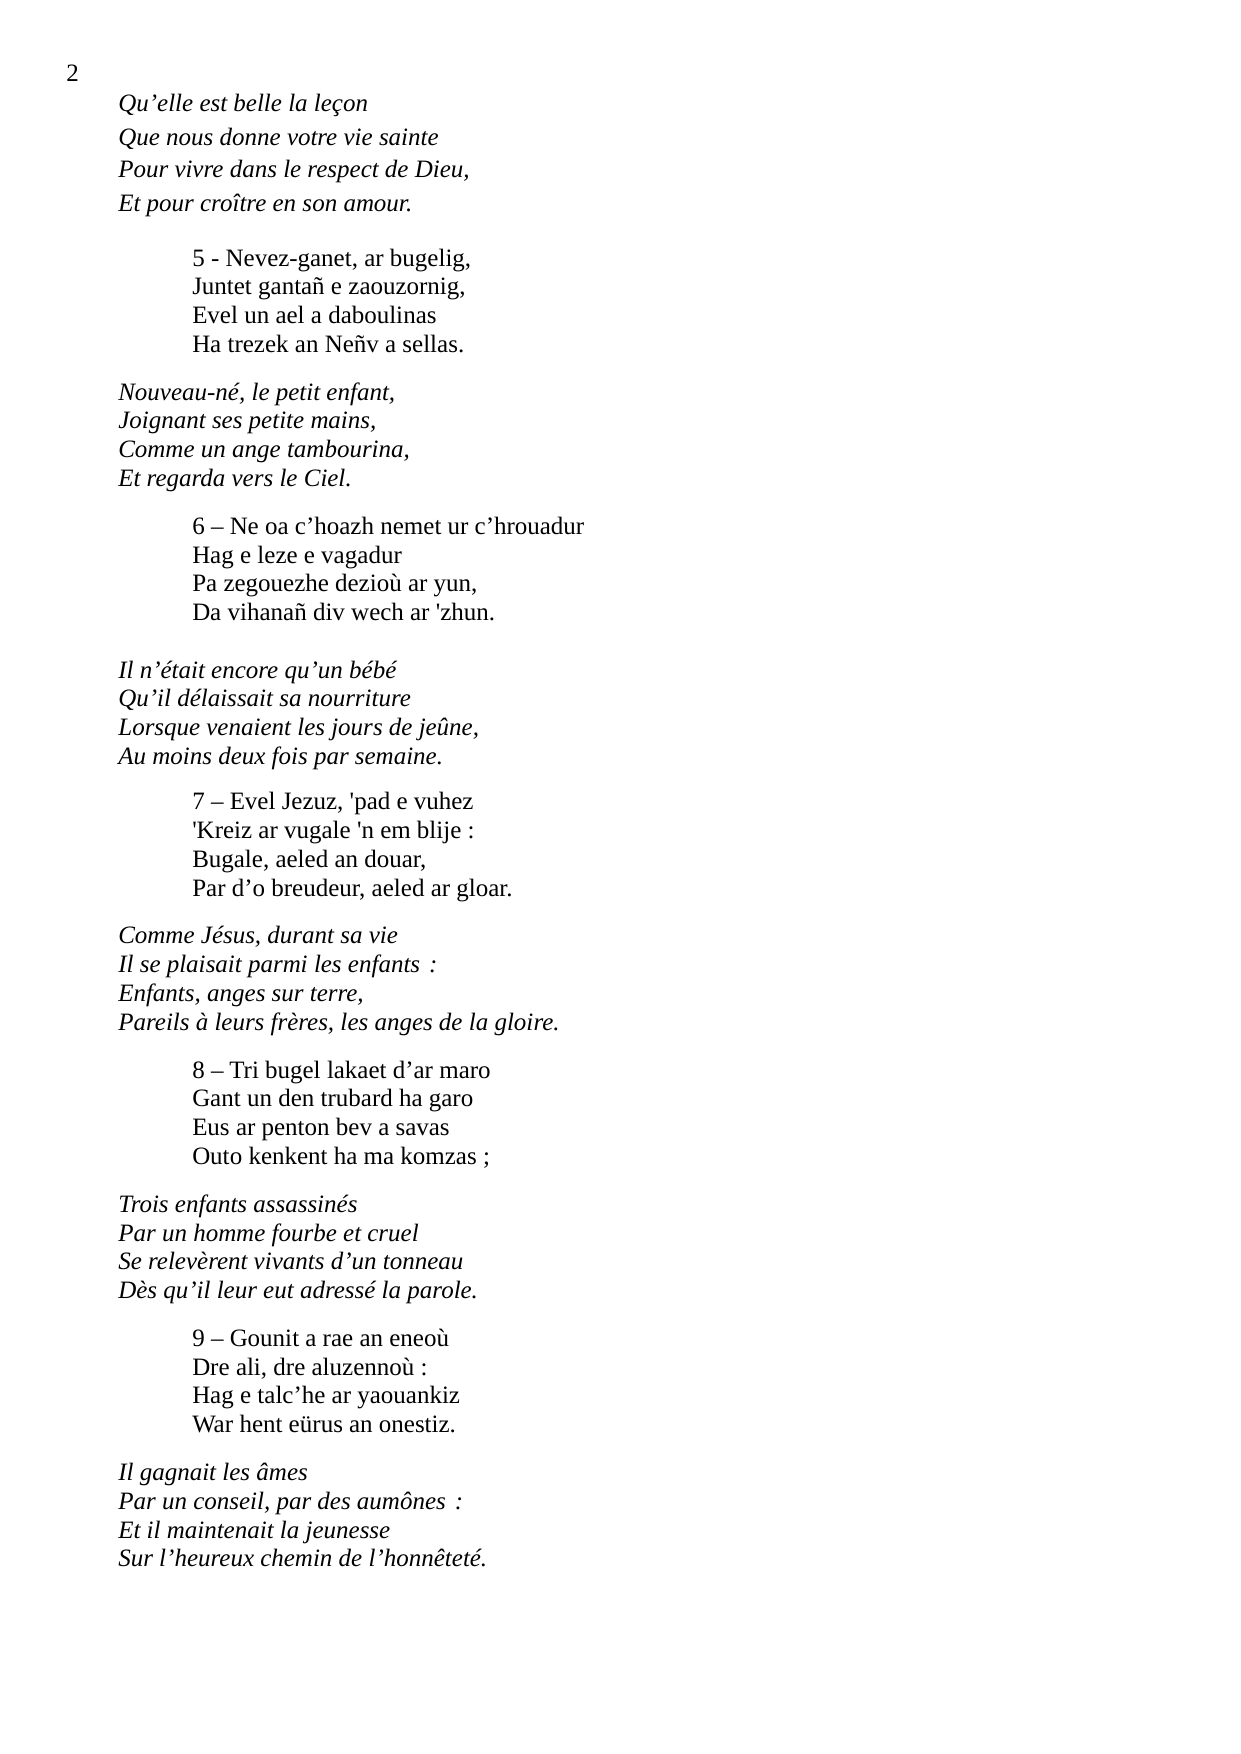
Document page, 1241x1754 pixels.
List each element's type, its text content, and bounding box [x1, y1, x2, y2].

text Par un conseil, par des aumônes : [118, 1486, 1122, 1515]
text Dès qu’il leur eut adressé la parole. [118, 1275, 1122, 1304]
text Que nous donne votre vie sainte [118, 122, 1122, 150]
text Et pour croître en son amour. [118, 188, 1122, 216]
text Trois enfants assassinés [118, 1189, 1122, 1218]
text Gant un den trubard ha garo [118, 1083, 1122, 1112]
text Et regarda vers le Ciel. [118, 463, 1122, 492]
text Nouveau-né, le petit enfant, [118, 377, 1122, 406]
text Il gagnait les âmes [118, 1457, 1122, 1486]
text Et il maintenait la jeunesse [118, 1515, 1122, 1543]
text Eus ar penton bev a savas [118, 1112, 1122, 1141]
text 5 - Nevez-ganet, ar bugelig, [118, 243, 1122, 271]
text Se relevèrent vivants d’un tonneau [118, 1246, 1122, 1275]
text Qu’il délaissait sa nourriture [118, 683, 1122, 712]
text Pour vivre dans le respect de Dieu, [118, 154, 1122, 183]
text Outo kenkent ha ma komzas ; [118, 1141, 1122, 1170]
text 7 – Evel Jezuz, 'pad e vuhez [118, 786, 1122, 815]
text Par un homme fourbe et cruel [118, 1218, 1122, 1246]
text Dre ali, dre aluzennoù : [118, 1352, 1122, 1381]
text 6 – Ne oa c’hoazh nemet ur c’hrouadur [118, 511, 1122, 540]
text Lorsque venaient les jours de jeûne, [118, 712, 1122, 741]
text 'Kreiz ar vugale 'n em blije : [118, 815, 1122, 844]
text 8 – Tri bugel lakaet d’ar maro [118, 1055, 1122, 1083]
text Joignant ses petite mains, [118, 406, 1122, 434]
text Comme Jésus, durant sa vie [118, 921, 1122, 949]
text Evel un ael a daboulinas [118, 300, 1122, 329]
text Sur l’heureux chemin de l’honnêteté. [118, 1543, 1122, 1572]
text 9 – Gounit a rae an eneoù [118, 1323, 1122, 1352]
text Comme un ange tambourina, [118, 434, 1122, 463]
text Il se plaisait parmi les enfants : [118, 949, 1122, 978]
text Par d’o breudeur, aeled ar gloar. [118, 873, 1122, 901]
text Pareils à leurs frères, les anges de la gloire. [118, 1007, 1122, 1036]
text Bugale, aeled an douar, [118, 844, 1122, 873]
text Ha trezek an Neñv a sellas. [118, 329, 1122, 358]
text War hent eürus an onestiz. [118, 1409, 1122, 1438]
text Il n’était encore qu’un bébé [118, 655, 1122, 683]
text Enfants, anges sur terre, [118, 978, 1122, 1007]
text Da vihanañ div wech ar 'zhun. [118, 597, 1122, 626]
text Hag e leze e vagadur [118, 540, 1122, 568]
text Qu’elle est belle la leçon [118, 88, 1122, 117]
text Juntet gantañ e zaouzornig, [118, 271, 1122, 300]
text Au moins deux fois par semaine. [118, 741, 1122, 770]
text Pa zegouezhe dezioù ar yun, [118, 568, 1122, 597]
text Hag e talc’he ar yaouankiz [118, 1381, 1122, 1409]
